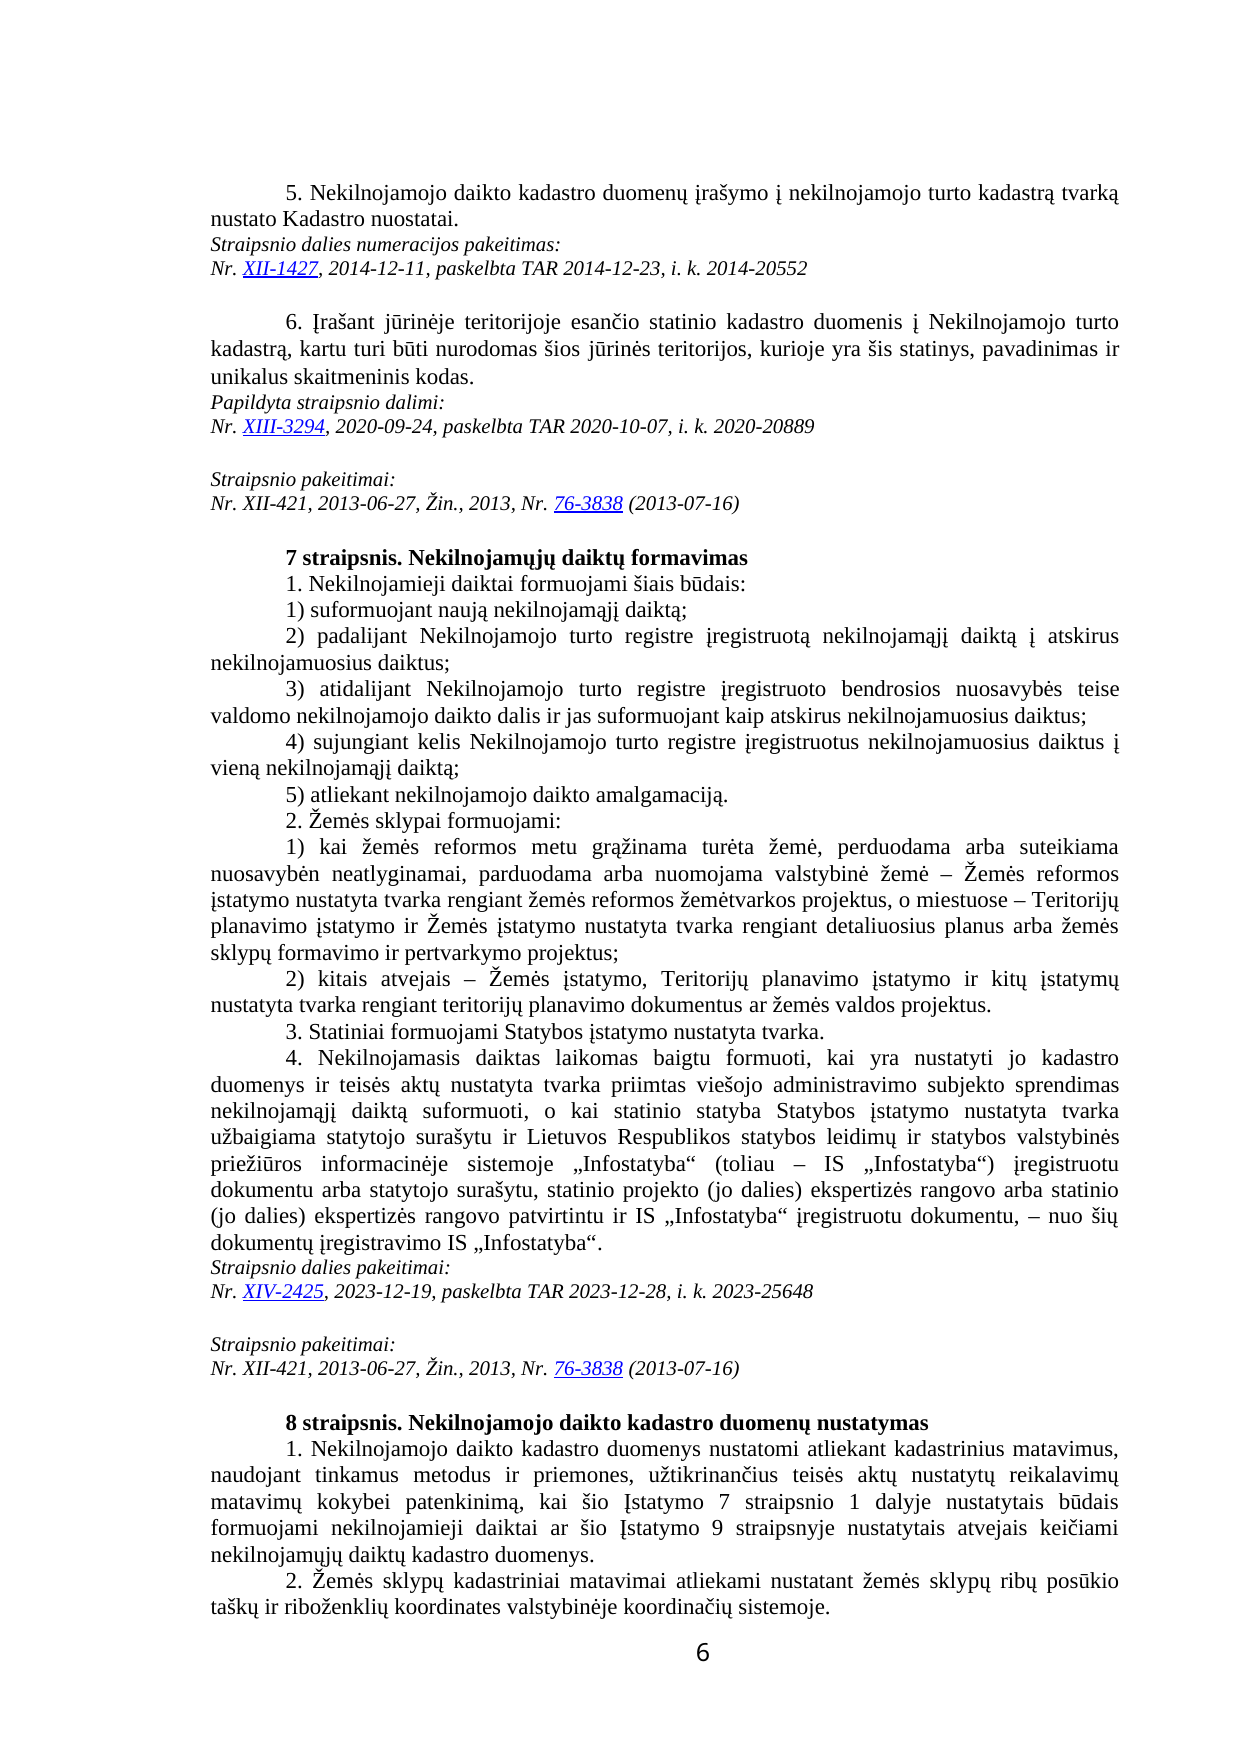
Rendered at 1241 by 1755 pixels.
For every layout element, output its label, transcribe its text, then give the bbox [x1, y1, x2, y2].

text 4. Nekilnojamasis daiktas laikomas baigtu formuoti, kai yra nustatyti jo kadastro duomenys ir teisės aktų nustatyta tvarka priimtas viešojo administravimo subjekto sprendimas nekilnojamąjį daiktą suformuoti, o kai statinio statyba Statybos įstatymo nustatyta tvarka užbaigiama statytojo surašytu ir Lietuvos Respublikos statybos leidimų ir statybos valstybinės priežiūros informacinėje sistemoje „Infostatyba“ (toliau – IS „Infostatyba“) įregistruotu dokumentu arba statytojo surašytu, statinio projekto (jo dalies) ekspertizės rangovo arba statinio (jo dalies) ekspertizės rangovo patvirtintu ir IS „Infostatyba“ įregistruotu dokumentu, – nuo šių dokumentų įregistravimo IS „Infostatyba“. [210, 1044, 1120, 1255]
text 1. Nekilnojamojo daikto kadastro duomenys nustatomi atliekant kadastrinius matavimus, naudojant tinkamus metodus ir priemones, užtikrinančius teisės aktų nustatytų reikalavimų matavimų kokybei patenkinimą, kai šio Įstatymo 7 straipsnio 1 dalyje nustatytais būdais formuojami nekilnojamieji daiktai ar šio Įstatymo 9 straipsnyje nustatytais atvejais keičiami nekilnojamųjų daiktų kadastro duomenys. [210, 1435, 1120, 1567]
text 1. Nekilnojamieji daiktai formuojami šiais būdais: [210, 570, 1120, 596]
text Straipsnio pakeitimai: [210, 1332, 1120, 1356]
text 1) kai žemės reformos metu grąžinama turėta žemė, perduodama arba suteikiama nuosavybėn neatlyginamai, parduodama arba nuomojama valstybinė žemė – Žemės reformos įstatymo nustatyta tvarka rengiant žemės reformos žemėtvarkos projektus, o miestuose – Teritorijų planavimo įstatymo ir Žemės įstatymo nustatyta tvarka rengiant detaliuosius planus arba žemės sklypų formavimo ir pertvarkymo projektus; [210, 833, 1120, 965]
text 2) padalijant Nekilnojamojo turto registre įregistruotą nekilnojamąjį daiktą į atskirus nekilnojamuosius daiktus; [210, 623, 1120, 675]
text 2. Žemės sklypų kadastriniai matavimai atliekami nustatant žemės sklypų ribų posūkio taškų ir riboženklių koordinates valstybinėje koordinačių sistemoje. [210, 1567, 1120, 1620]
text Straipsnio pakeitimai: [210, 467, 1120, 491]
text Nr. XII-421, 2013-06-27, Žin., 2013, Nr. 76-3838 (2013-07-16) [210, 491, 1120, 515]
text 3) atidalijant Nekilnojamojo turto registre įregistruoto bendrosios nuosavybės teise valdomo nekilnojamojo daikto dalis ir jas suformuojant kaip atskirus nekilnojamuosius daiktus; [210, 675, 1120, 728]
text 8 straipsnis. Nekilnojamojo daikto kadastro duomenų nustatymas [210, 1409, 1120, 1435]
text Nr. XII-1427, 2014-12-11, paskelbta TAR 2014-12-23, i. k. 2014-20552 [210, 256, 1120, 279]
text 5. Nekilnojamojo daikto kadastro duomenų įrašymo į nekilnojamojo turto kadastrą tvarką nustato Kadastro nuostatai. [210, 179, 1120, 231]
text Nr. XIV-2425, 2023-12-19, paskelbta TAR 2023-12-28, i. k. 2023-25648 [210, 1279, 1120, 1303]
text Straipsnio dalies numeracijos pakeitimas: [210, 231, 1120, 256]
text 3. Statiniai formuojami Statybos įstatymo nustatyta tvarka. [210, 1018, 1120, 1044]
text Papildyta straipsnio dalimi: [210, 390, 1120, 414]
text 4) sujungiant kelis Nekilnojamojo turto registre įregistruotus nekilnojamuosius daiktus į vieną nekilnojamąjį daiktą; [210, 728, 1120, 781]
text Nr. XIII-3294, 2020-09-24, paskelbta TAR 2020-10-07, i. k. 2020-20889 [210, 414, 1120, 438]
text 5) atliekant nekilnojamojo daikto amalgamaciją. [210, 781, 1120, 807]
text Nr. XII-421, 2013-06-27, Žin., 2013, Nr. 76-3838 (2013-07-16) [210, 1356, 1120, 1380]
text 2) kitais atvejais – Žemės įstatymo, Teritorijų planavimo įstatymo ir kitų įstatymų nustatyta tvarka rengiant teritorijų planavimo dokumentus ar žemės valdos projektus. [210, 965, 1120, 1018]
text 1) suformuojant naują nekilnojamąjį daiktą; [210, 596, 1120, 623]
text 6. Įrašant jūrinėje teritorijoje esančio statinio kadastro duomenis į Nekilnojamojo turto kadastrą, kartu turi būti nurodomas šios jūrinės teritorijos, kurioje yra šis statinys, pavadinimas ir unikalus skaitmeninis kodas. [210, 308, 1120, 390]
text 2. Žemės sklypai formuojami: [210, 807, 1120, 833]
text 7 straipsnis. Nekilnojamųjų daiktų formavimas [210, 543, 1120, 570]
text Straipsnio dalies pakeitimai: [210, 1255, 1120, 1279]
